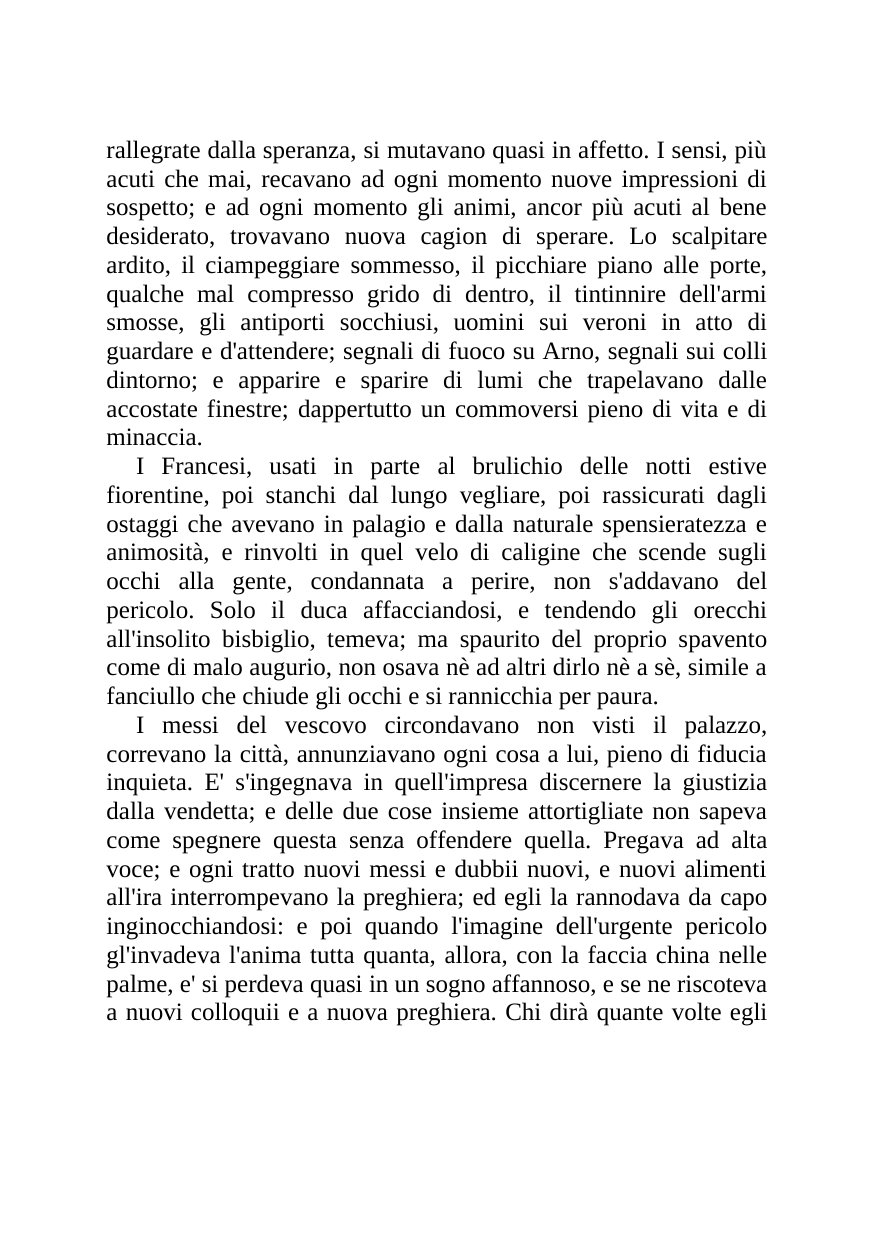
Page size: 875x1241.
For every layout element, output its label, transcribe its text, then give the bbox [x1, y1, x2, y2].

text I messi del vescovo circondavano non visti il palazzo, correvano la città, annunziavano ogni cosa a lui, pieno di fiducia inquieta. E' s'ingegnava in quell'impresa discernere la giustizia dalla vendetta; e delle due cose insieme attortigliate non sapeva come spegnere questa senza offendere quella. Pregava ad alta voce; e ogni tratto nuovi messi e dubbii nuovi, e nuovi alimenti all'ira interrompevano la preghiera; ed egli la rannodava da capo inginocchiandosi: e poi quando l'imagine dell'urgente pericolo gl'invadeva l'anima tutta quanta, allora, con la faccia china nelle palme, e' si perdeva quasi in un sogno affannoso, e se ne riscoteva a nuovi colloquii e a nuova preghiera. Chi dirà quante volte egli [106, 710, 768, 1026]
text rallegrate dalla speranza, si mutavano quasi in affetto. I sensi, più acuti che mai, recavano ad ogni momento nuove impressioni di sospetto; e ad ogni momento gli animi, ancor più acuti al bene desiderato, trovavano nuova cagion di sperare. Lo scalpitare ardito, il ciampeggiare sommesso, il picchiare piano alle porte, qualche mal compresso grido di dentro, il tintinnire dell'armi smosse, gli antiporti socchiusi, uomini sui veroni in atto di guardare e d'attendere; segnali di fuoco su Arno, segnali sui colli dintorno; e apparire e sparire di lumi che trapelavano dalle accostate finestre; dappertutto un commoversi pieno di vita e di minaccia. [106, 135, 768, 451]
text I Francesi, usati in parte al brulichio delle notti estive fiorentine, poi stanchi dal lungo vegliare, poi rassicurati dagli ostaggi che avevano in palagio e dalla naturale spensieratezza e animosità, e rinvolti in quel velo di caligine che scende sugli occhi alla gente, condannata a perire, non s'addavano del pericolo. Solo il duca affacciandosi, e tendendo gli orecchi all'insolito bisbiglio, temeva; ma spaurito del proprio spavento come di malo augurio, non osava nè ad altri dirlo nè a sè, simile a fanciullo che chiude gli occhi e si rannicchia per paura. [106, 451, 768, 710]
